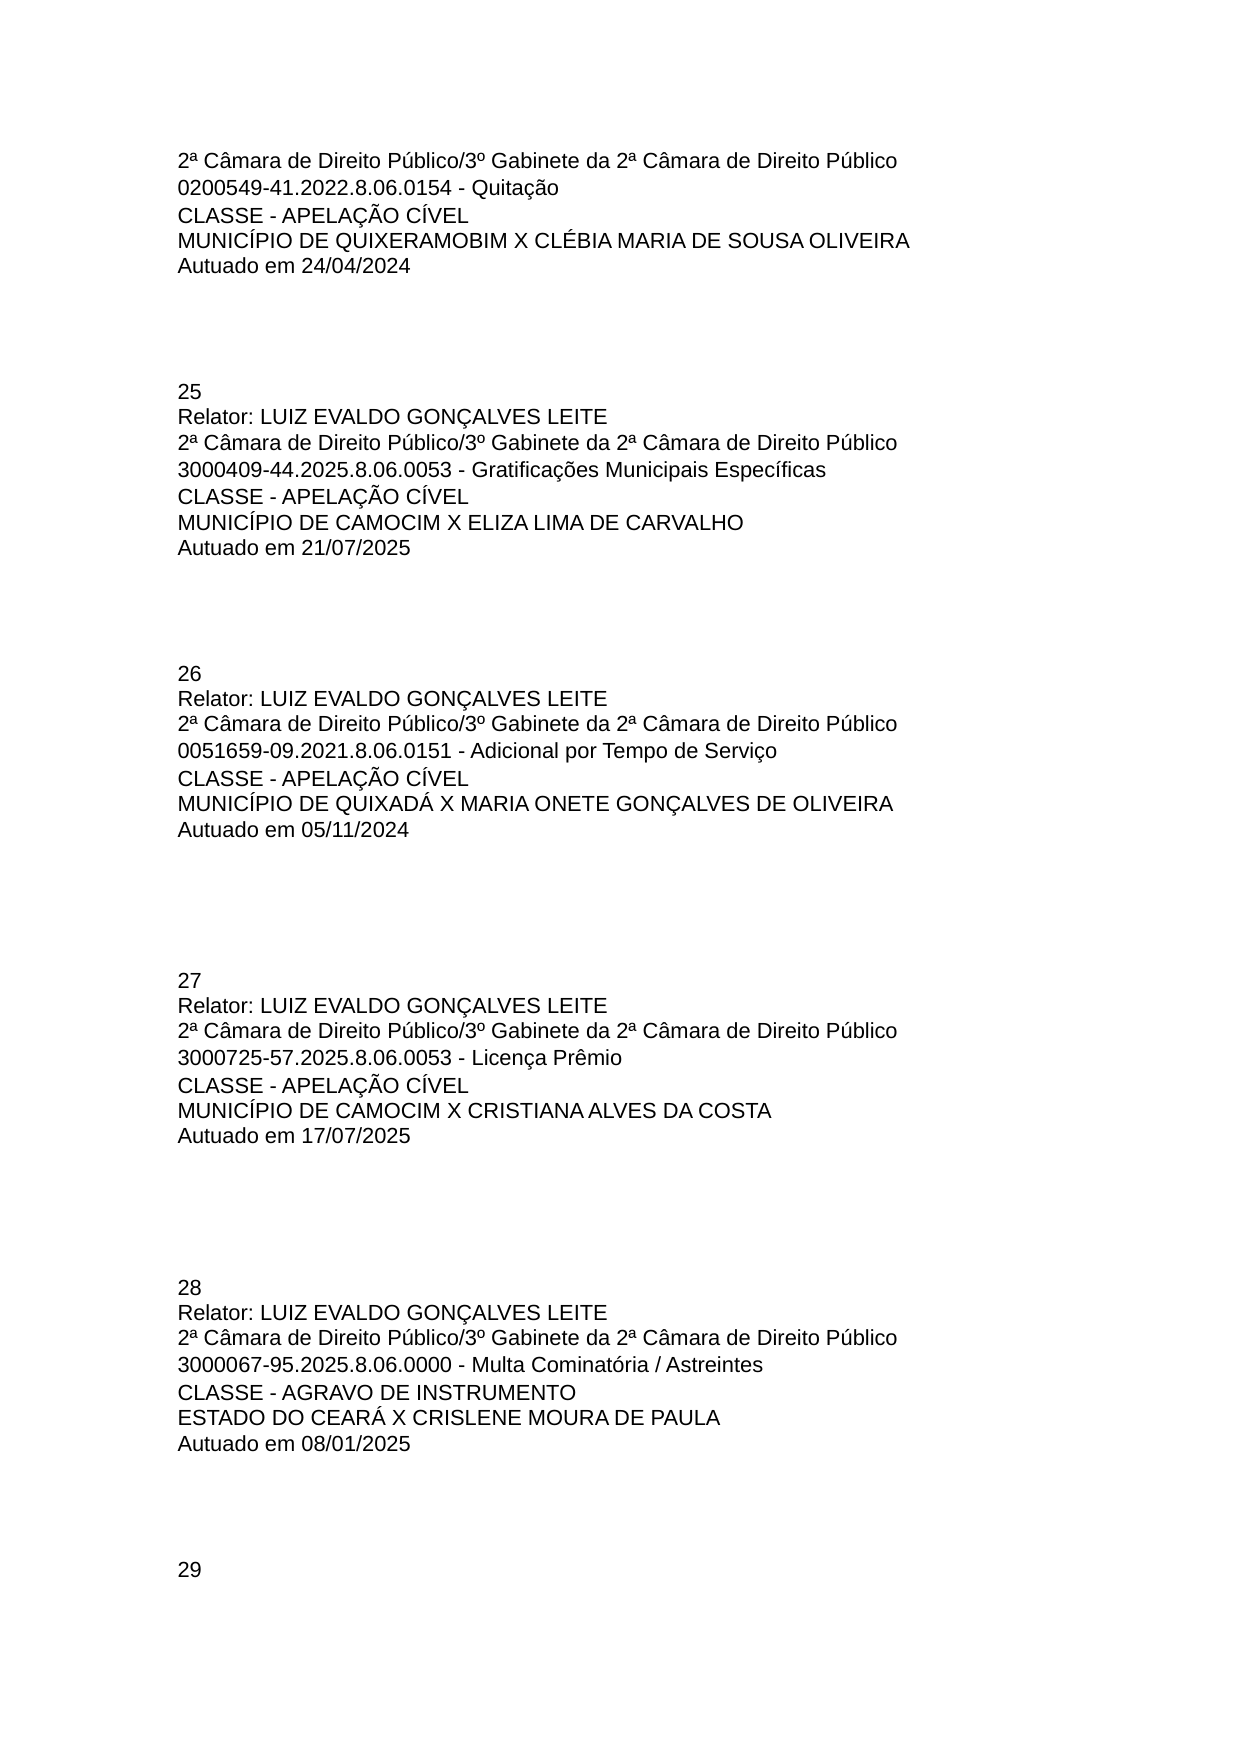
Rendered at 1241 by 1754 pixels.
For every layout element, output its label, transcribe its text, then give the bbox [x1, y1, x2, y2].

text 28 [177, 1275, 1063, 1300]
text 26 [177, 661, 1063, 686]
text 2ª Câmara de Direito Público/3º Gabinete da 2ª Câmara de Direito Público [177, 1325, 1063, 1350]
subtitle 0051659-09.2021.8.06.0151 - Adicional por Tempo de Serviço [177, 738, 1063, 763]
text CLASSE - AGRAVO DE INSTRUMENTO ESTADO DO CEARÁ X CRISLENE MOURA DE PAULA [177, 1380, 1063, 1430]
text CLASSE - APELAÇÃO CÍVEL MUNICÍPIO DE CAMOCIM X CRISTIANA ALVES DA COSTA [177, 1073, 1063, 1123]
text 29 [177, 1556, 1063, 1582]
subtitle 3000725-57.2025.8.06.0053 - Licença Prêmio [177, 1045, 1063, 1071]
text 27 [177, 968, 1063, 993]
text 2ª Câmara de Direito Público/3º Gabinete da 2ª Câmara de Direito Público [177, 1018, 1063, 1043]
text 25 [177, 379, 1063, 404]
text Autuado em 08/01/2025 [177, 1430, 1063, 1456]
text Autuado em 17/07/2025 [177, 1123, 1063, 1149]
text 2ª Câmara de Direito Público/3º Gabinete da 2ª Câmara de Direito Público [177, 429, 1063, 454]
text Autuado em 05/11/2024 [177, 816, 1063, 842]
text Relator: LUIZ EVALDO GONÇALVES LEITE [177, 993, 1063, 1018]
text Autuado em 24/04/2024 [177, 253, 1063, 278]
subtitle 3000067-95.2025.8.06.0000 - Multa Cominatória / Astreintes [177, 1352, 1063, 1377]
text 2ª Câmara de Direito Público/3º Gabinete da 2ª Câmara de Direito Público [177, 148, 1063, 173]
text 2ª Câmara de Direito Público/3º Gabinete da 2ª Câmara de Direito Público [177, 711, 1063, 736]
text Relator: LUIZ EVALDO GONÇALVES LEITE [177, 686, 1063, 711]
text CLASSE - APELAÇÃO CÍVEL MUNICÍPIO DE CAMOCIM X ELIZA LIMA DE CARVALHO [177, 484, 1063, 535]
text Relator: LUIZ EVALDO GONÇALVES LEITE [177, 404, 1063, 429]
subtitle 3000409-44.2025.8.06.0053 - Gratificações Municipais Específicas [177, 457, 1063, 482]
text CLASSE - APELAÇÃO CÍVEL MUNICÍPIO DE QUIXERAMOBIM X CLÉBIA MARIA DE SOUSA OLIVEIRA [177, 202, 1063, 253]
subtitle 0200549-41.2022.8.06.0154 - Quitação [177, 175, 1063, 200]
text CLASSE - APELAÇÃO CÍVEL MUNICÍPIO DE QUIXADÁ X MARIA ONETE GONÇALVES DE OLIVEIRA [177, 766, 1063, 816]
text Relator: LUIZ EVALDO GONÇALVES LEITE [177, 1300, 1063, 1325]
text Autuado em 21/07/2025 [177, 535, 1063, 560]
